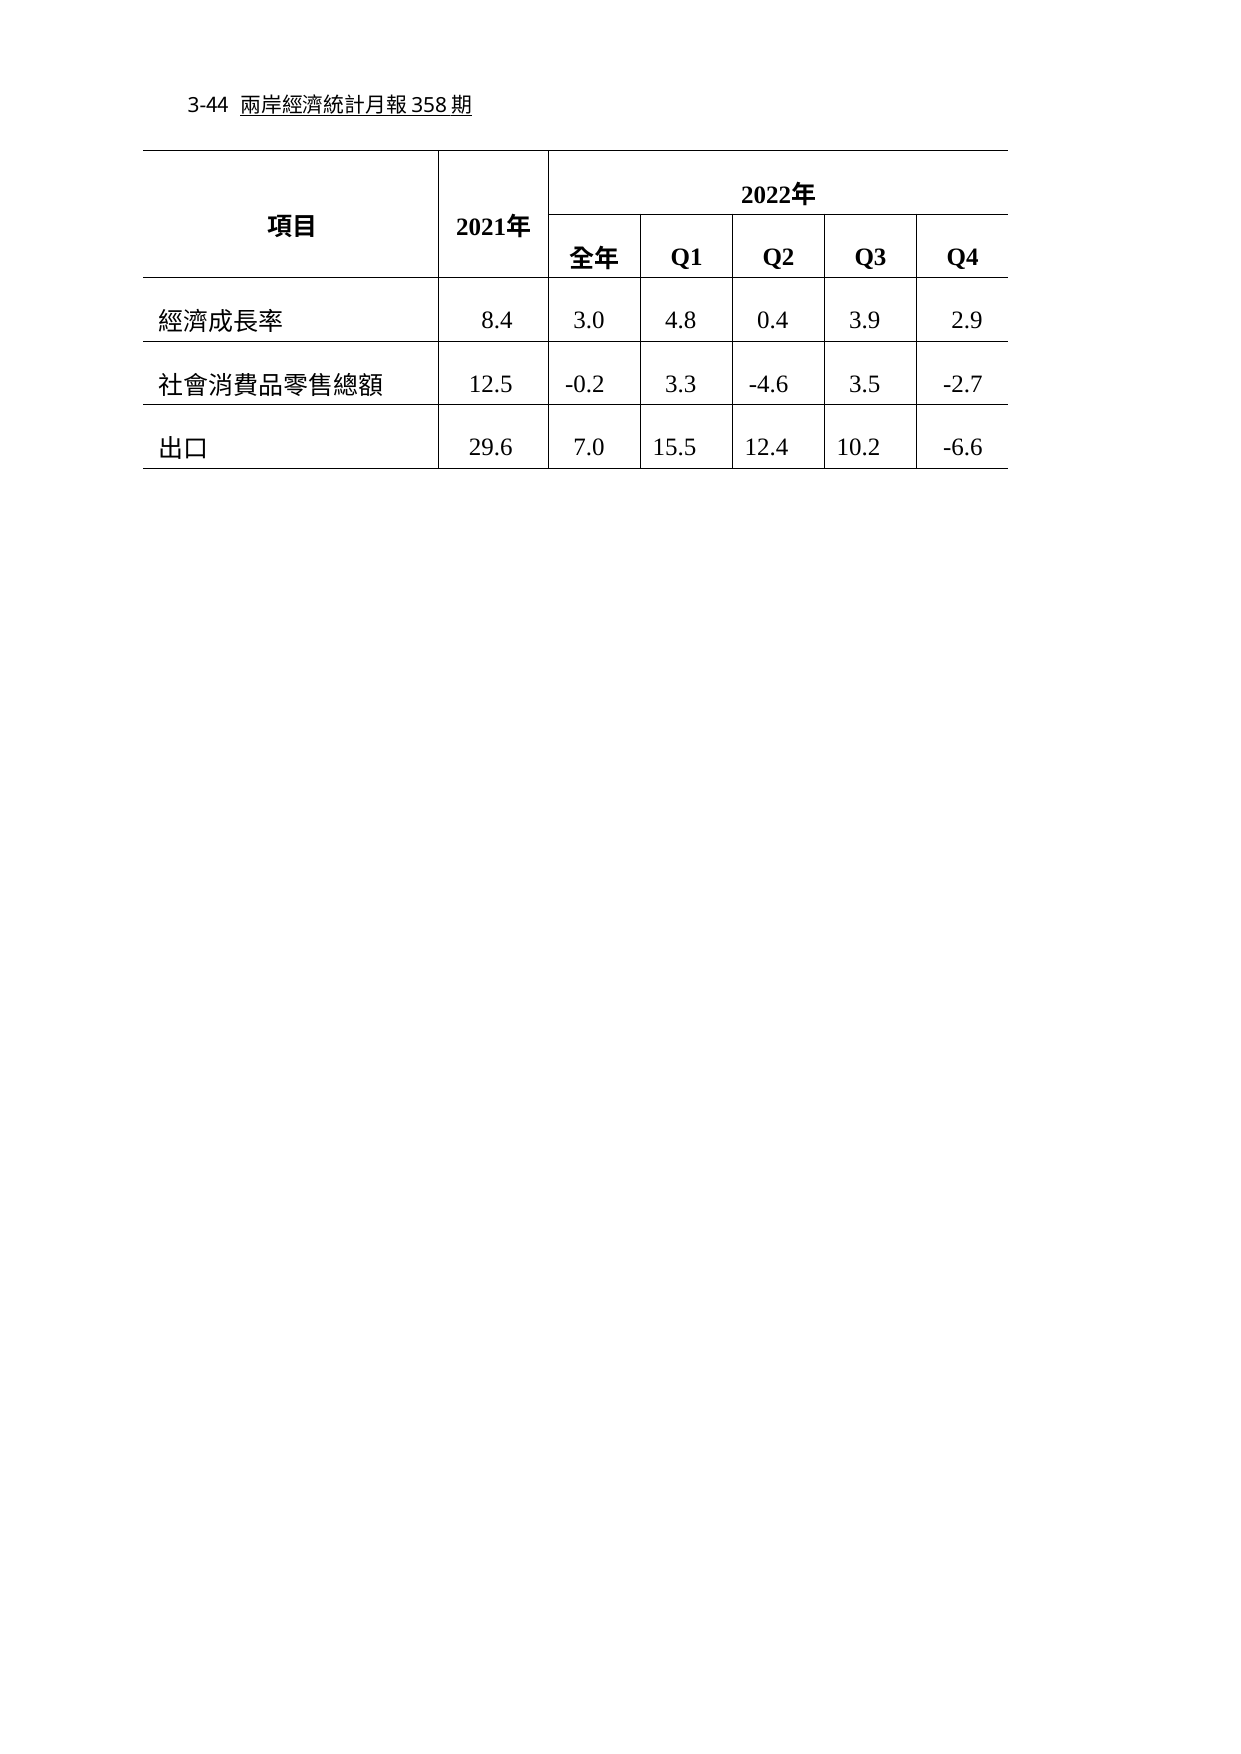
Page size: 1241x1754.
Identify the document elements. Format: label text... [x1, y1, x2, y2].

table_cell 經濟成長率 [143, 278, 438, 341]
table_cell 出口 [143, 405, 438, 468]
table_header 2021年 [439, 151, 548, 277]
table_cell -6.6 [917, 405, 1008, 468]
table_cell 3.3 [641, 342, 732, 404]
table_cell 12.4 [733, 405, 824, 468]
table_cell -2.7 [917, 342, 1008, 404]
table_cell 12.5 [439, 342, 548, 404]
table_cell -4.6 [733, 342, 824, 404]
table_cell 3.9 [825, 278, 916, 341]
table_cell 3.0 [549, 278, 640, 341]
table_cell 4.8 [641, 278, 732, 341]
table_cell Q4 [917, 215, 1008, 277]
table_cell 全年 [549, 215, 640, 277]
table_cell 8.4 [439, 278, 548, 341]
table_cell Q3 [825, 215, 916, 277]
table_cell -0.2 [549, 342, 640, 404]
table_cell Q1 [641, 215, 732, 277]
table_cell 社會消費品零售總額 [143, 342, 438, 404]
table_cell 15.5 [641, 405, 732, 468]
table_cell 7.0 [549, 405, 640, 468]
table_cell 29.6 [439, 405, 548, 468]
table_header 2022年 [549, 151, 1008, 213]
table_cell Q2 [733, 215, 824, 277]
table_cell 10.2 [825, 405, 916, 468]
table_cell 0.4 [733, 278, 824, 341]
table_cell 3.5 [825, 342, 916, 404]
table_cell 2.9 [917, 278, 1008, 341]
table_header 項目 [143, 151, 438, 277]
